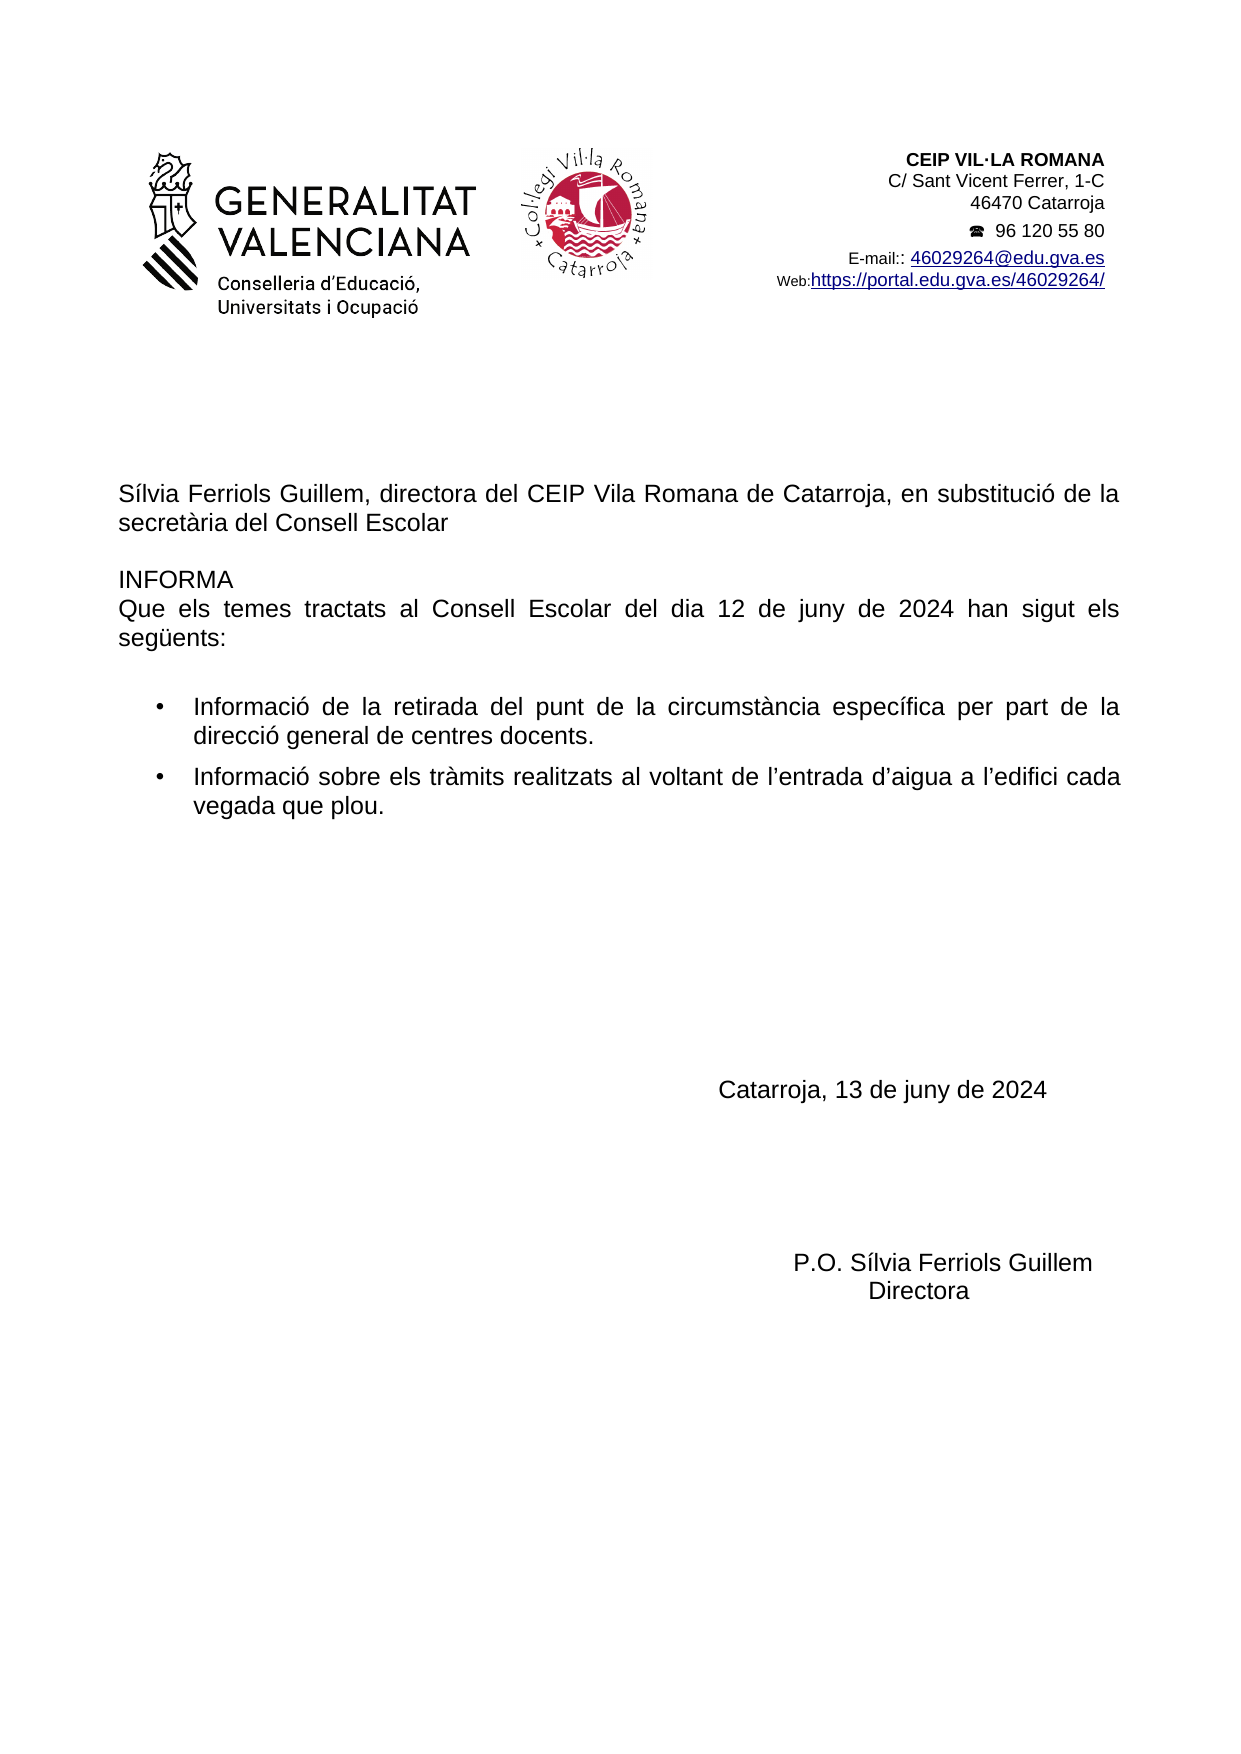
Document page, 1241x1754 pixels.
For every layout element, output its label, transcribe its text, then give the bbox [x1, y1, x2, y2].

list Informació sobre els tràmits realitzats al voltant de l’entrada d’aigua a l’edifici cada vegada que plou. [156, 762, 1122, 819]
picture [134, 148, 484, 321]
table_header [510, 148, 704, 359]
text Directora [118, 1276, 1122, 1305]
table_header [108, 148, 510, 359]
list Informació de la retirada del punt de la circumstància específica per part de la direcció general de centres docents. [156, 692, 1122, 750]
table_header CEIP VIL·LA ROMANA C/ Sant Vicent Ferrer, 1-C 46470 Catarroja 🕿 96 120 55 80 E-mail:: 46029264@edu.gva.es Web:https://portal.edu.gva.es/46029264/ [704, 148, 1116, 359]
picture [521, 148, 653, 280]
text INFORMA [118, 566, 1122, 594]
text Catarroja, 13 de juny de 2024 [118, 1075, 1122, 1104]
text Que els temes tractats al Consell Escolar del dia 12 de juny de 2024 han sigut els següents: [118, 594, 1122, 652]
text Sílvia Ferriols Guillem, directora del CEIP Vila Romana de Catarroja, en substitució de la secretària del Consell Escolar [118, 479, 1122, 537]
text P.O. Sílvia Ferriols Guillem [118, 1248, 1122, 1276]
